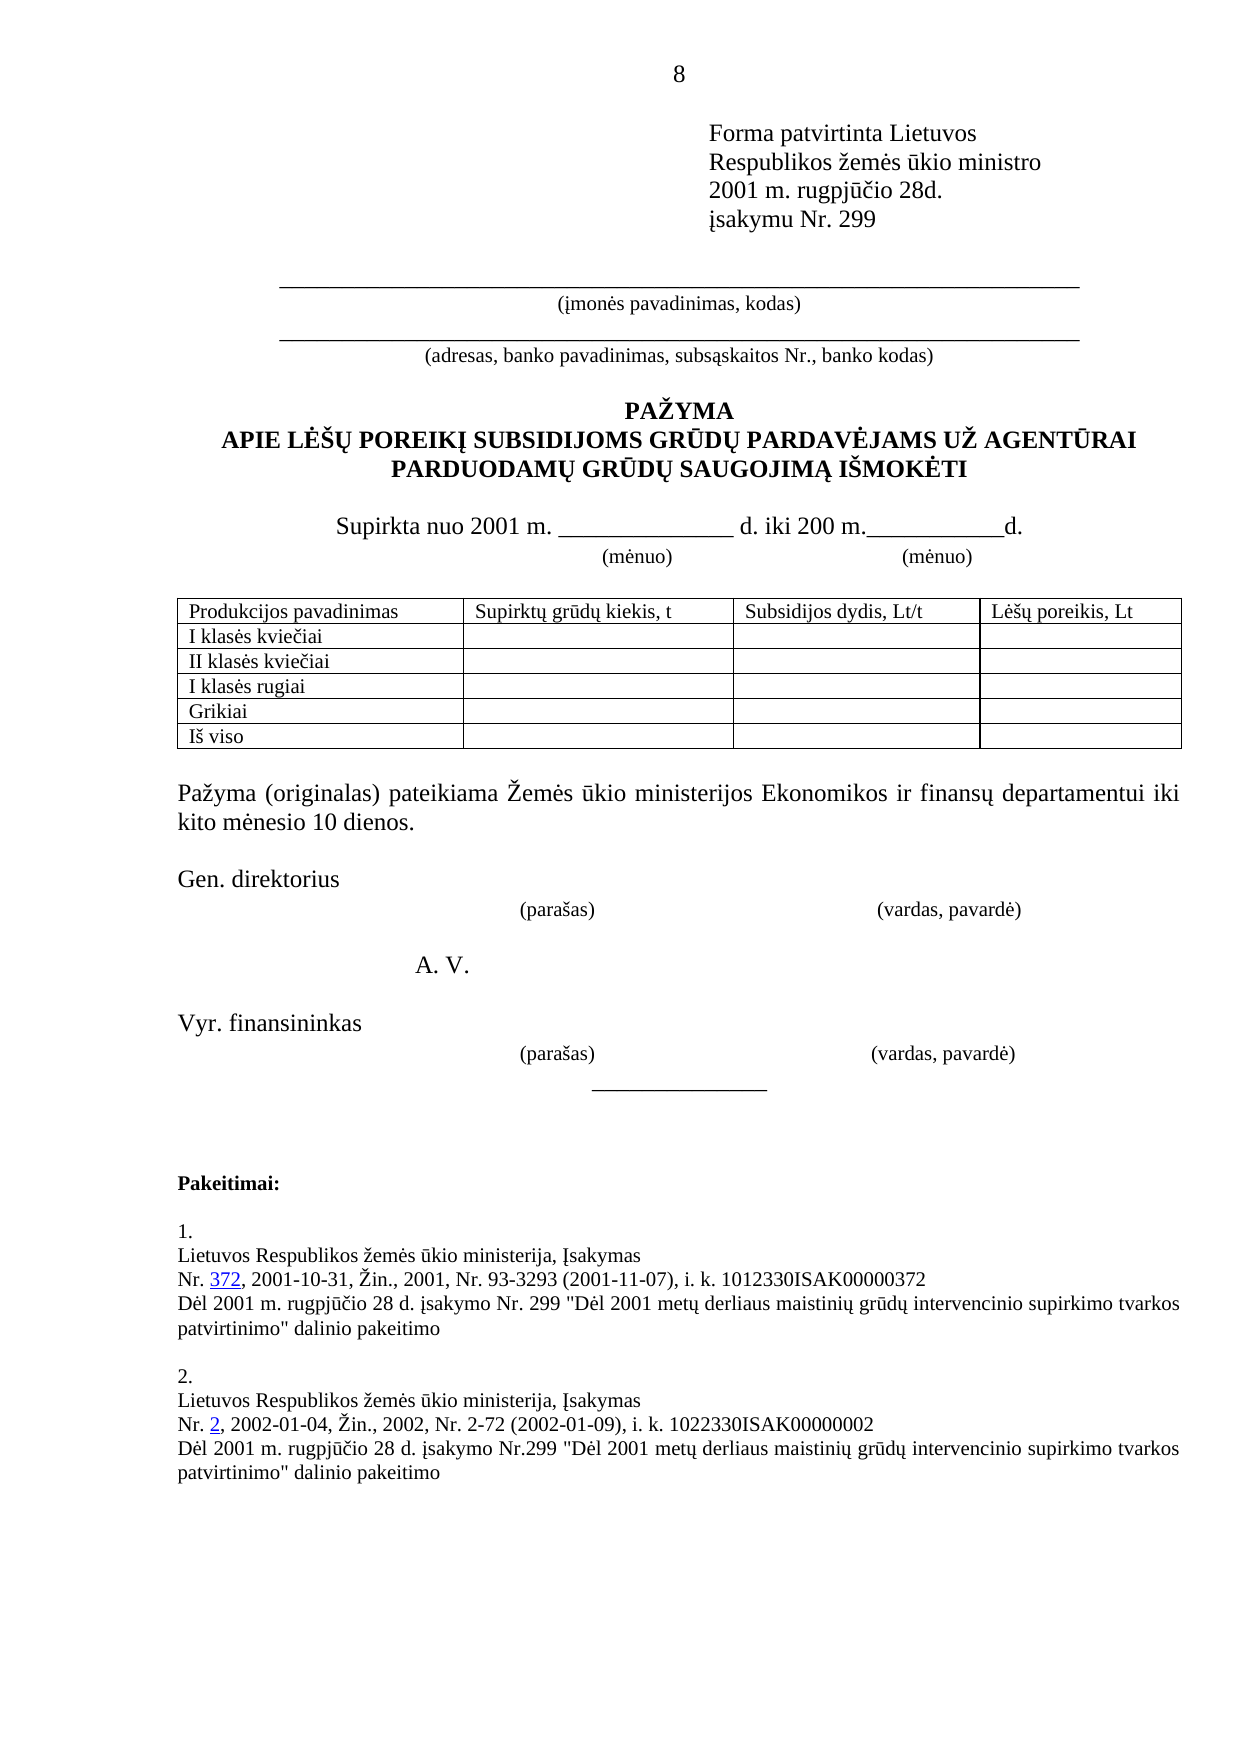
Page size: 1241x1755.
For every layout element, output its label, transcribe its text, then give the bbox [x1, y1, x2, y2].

text 1. [177, 1219, 1181, 1243]
text ______________ [177, 1065, 1181, 1094]
table_cell [734, 699, 979, 723]
text Dėl 2001 m. rugpjūčio 28 d. įsakymo Nr.299 "Dėl 2001 metų derliaus maistinių grūdų intervencinio supirkimo tvarkos patvirtinimo" dalinio pakeitimo [177, 1436, 1181, 1484]
text ________________________________________________________________ [177, 262, 1181, 291]
text įsakymu Nr. 299 [177, 204, 1181, 233]
table_cell [464, 649, 733, 673]
table_cell Grikiai [178, 699, 463, 723]
table_cell [464, 724, 733, 748]
table_cell Iš viso [178, 724, 463, 748]
text Nr. 372, 2001-10-31, Žin., 2001, Nr. 93-3293 (2001-11-07), i. k. 1012330ISAK00000372 [177, 1267, 1181, 1291]
text Gen. direktorius [177, 864, 1181, 893]
table_cell [464, 624, 733, 648]
text 2. [177, 1363, 1181, 1388]
table_header Subsidijos dydis, Lt/t [734, 599, 979, 623]
text Pažyma (originalas) pateikiama Žemės ūkio ministerijos Ekonomikos ir finansų departamentui iki kito mėnesio 10 dienos. [177, 778, 1181, 835]
table_header Produkcijos pavadinimas [178, 599, 463, 623]
table_header Supirktų grūdų kiekis, t [464, 599, 733, 623]
text Pakeitimai: [177, 1171, 1181, 1195]
text 2001 m. rugpjūčio 28d. [177, 176, 1181, 204]
text (įmonės pavadinimas, kodas) [177, 291, 1181, 315]
table_cell I klasės kviečiai [178, 624, 463, 648]
table_cell [734, 624, 979, 648]
table_cell [981, 674, 1181, 698]
table_cell [734, 649, 979, 673]
text Nr. 2, 2002-01-04, Žin., 2002, Nr. 2-72 (2002-01-09), i. k. 1022330ISAK00000002 [177, 1412, 1181, 1436]
text Vyr. finansininkas [177, 1008, 1181, 1037]
text Dėl 2001 m. rugpjūčio 28 d. įsakymo Nr. 299 "Dėl 2001 metų derliaus maistinių grūdų intervencinio supirkimo tvarkos patvirtinimo" dalinio pakeitimo [177, 1291, 1181, 1339]
text Supirkta nuo 2001 m. ______________ d. iki 200 m.___________d. [177, 511, 1181, 540]
text (mėnuo) (mėnuo) [177, 540, 1181, 569]
text (adresas, banko pavadinimas, subsąskaitos Nr., banko kodas) [177, 343, 1181, 367]
table_cell II klasės kviečiai [178, 649, 463, 673]
text A. V. [177, 950, 1181, 979]
table_cell [981, 699, 1181, 723]
text APIE LĖŠŲ POREIKĮ SUBSIDIJOMS GRŪDŲ PARDAVĖJAMS UŽ AGENTŪRAI PARDUODAMŲ GRŪDŲ SAUGOJIMĄ IŠMOKĖTI [177, 425, 1181, 482]
table_cell [734, 724, 979, 748]
table_cell [734, 674, 979, 698]
text ________________________________________________________________ [177, 315, 1181, 343]
text Lietuvos Respublikos žemės ūkio ministerija, Įsakymas [177, 1243, 1181, 1267]
table_cell I klasės rugiai [178, 674, 463, 698]
table_cell [464, 699, 733, 723]
text PAŽYMA [177, 396, 1181, 425]
text (parašas) (vardas, pavardė) [177, 893, 1181, 922]
table_cell [981, 624, 1181, 648]
table_header Lėšų poreikis, Lt [981, 599, 1181, 623]
table_cell [464, 674, 733, 698]
text Forma patvirtinta Lietuvos [177, 118, 1181, 147]
text Lietuvos Respublikos žemės ūkio ministerija, Įsakymas [177, 1388, 1181, 1412]
text Respublikos žemės ūkio ministro [177, 147, 1181, 176]
text (parašas) (vardas, pavardė) [177, 1037, 1181, 1065]
table_cell [981, 724, 1181, 748]
table_cell [981, 649, 1181, 673]
